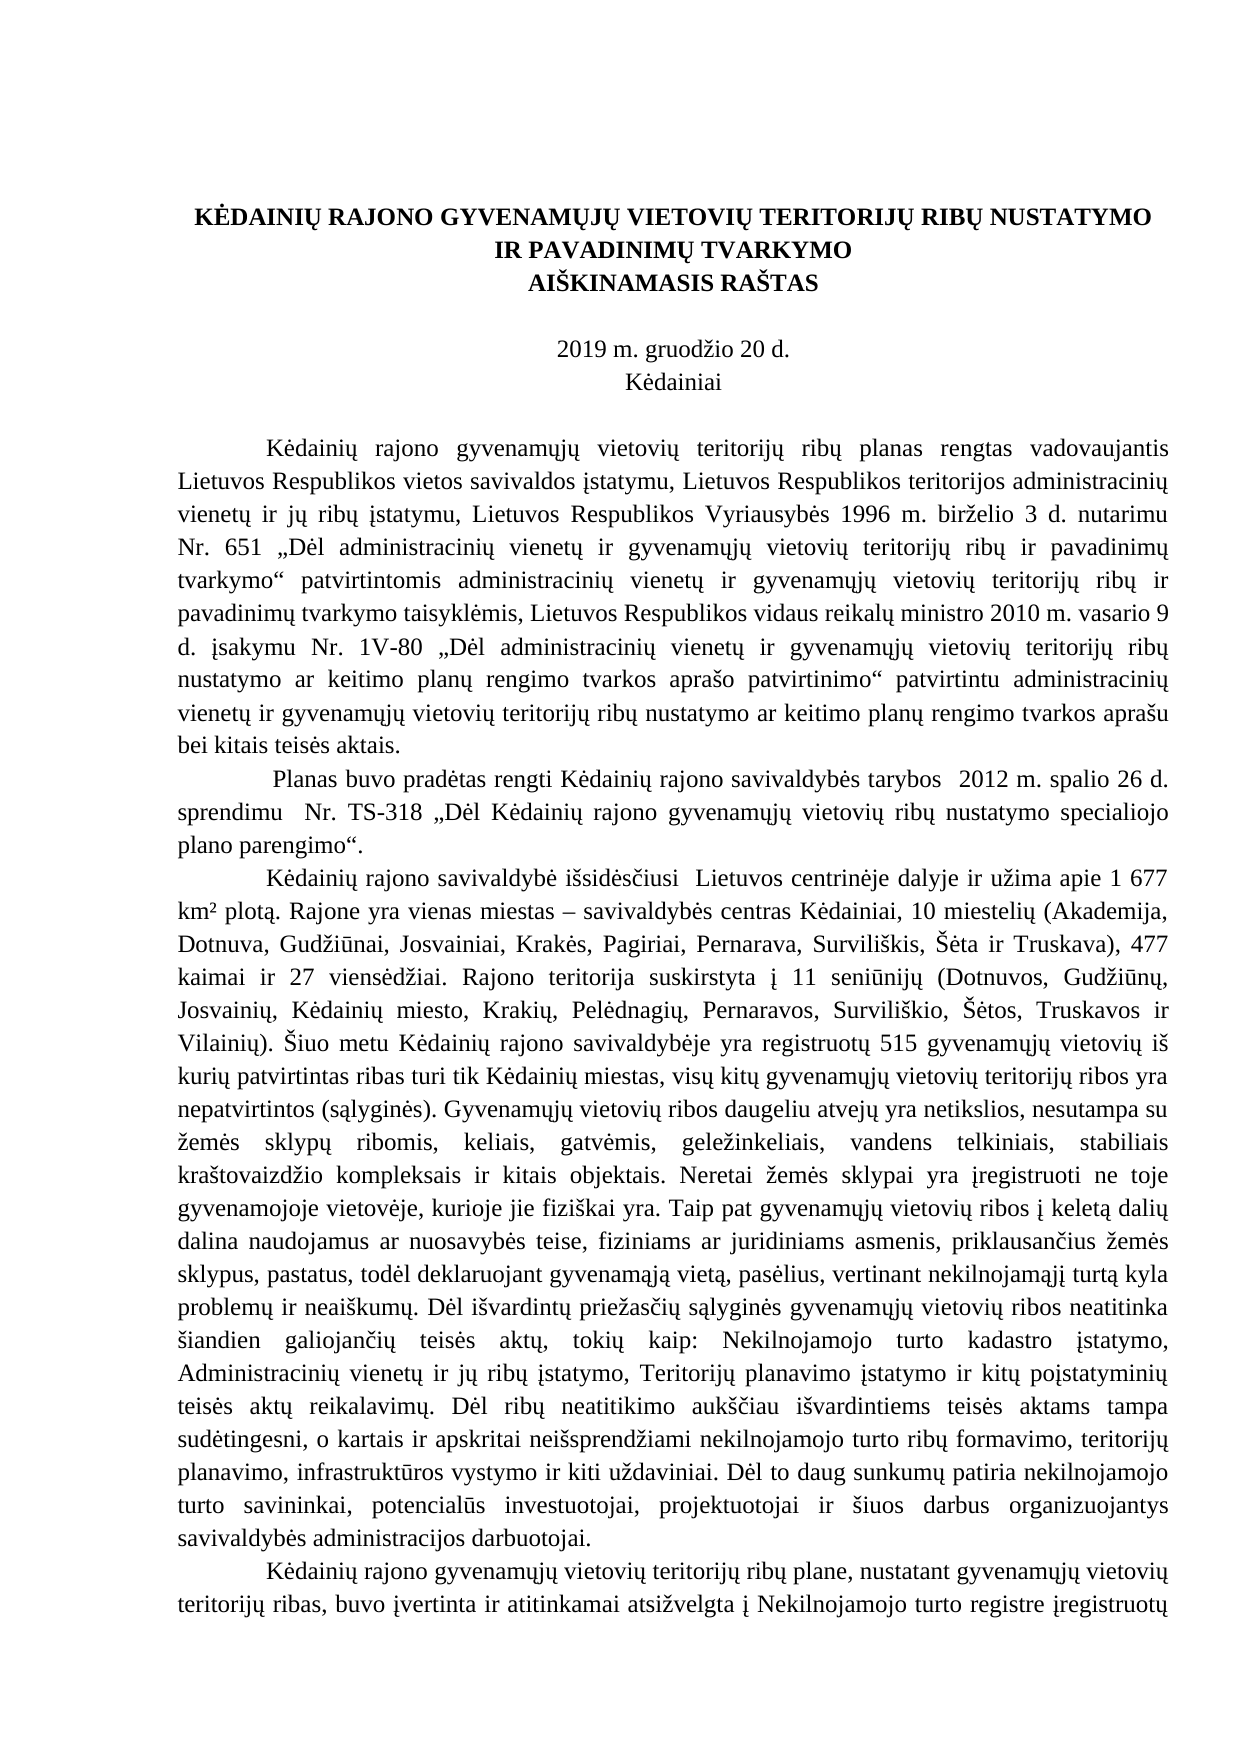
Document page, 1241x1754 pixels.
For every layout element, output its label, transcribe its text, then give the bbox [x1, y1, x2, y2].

text 2019 m. gruodžio 20 d. [177, 334, 1169, 363]
text Kėdainiai [177, 367, 1169, 396]
text Kėdainių rajono gyvenamųjų vietovių teritorijų ribų planas rengtas vadovaujantis Lietuvos Respublikos vietos savivaldos įstatymu, Lietuvos Respublikos teritorijos administracinių vienetų ir jų ribų įstatymu, Lietuvos Respublikos Vyriausybės 1996 m. birželio 3 d. nutarimu Nr. 651 „Dėl administracinių vienetų ir gyvenamųjų vietovių teritorijų ribų ir pavadinimų tvarkymo“ patvirtintomis administracinių vienetų ir gyvenamųjų vietovių teritorijų ribų ir pavadinimų tvarkymo taisyklėmis, Lietuvos Respublikos vidaus reikalų ministro 2010 m. vasario 9 d. įsakymu Nr. 1V-80 „Dėl administracinių vienetų ir gyvenamųjų vietovių teritorijų ribų nustatymo ar keitimo planų rengimo tvarkos aprašo patvirtinimo“ patvirtintu administracinių vienetų ir gyvenamųjų vietovių teritorijų ribų nustatymo ar keitimo planų rengimo tvarkos aprašu bei kitais teisės aktais. [177, 433, 1169, 759]
text Kėdainių rajono gyvenamųjų vietovių teritorijų ribų plane, nustatant gyvenamųjų vietovių teritorijų ribas, buvo įvertinta ir atitinkamai atsižvelgta į Nekilnojamojo turto registre įregistruotų [177, 1556, 1169, 1618]
text Kėdainių rajono savivaldybė išsidėsčiusi Lietuvos centrinėje dalyje ir užima apie 1 677 km² plotą. Rajone yra vienas miestas – savivaldybės centras Kėdainiai, 10 miestelių (Akademija, Dotnuva, Gudžiūnai, Josvainiai, Krakės, Pagiriai, Pernarava, Surviliškis, Šėta ir Truskava), 477 kaimai ir 27 viensėdžiai. Rajono teritorija suskirstyta į 11 seniūnijų (Dotnuvos, Gudžiūnų, Josvainių, Kėdainių miesto, Krakių, Pelėdnagių, Pernaravos, Surviliškio, Šėtos, Truskavos ir Vilainių). Šiuo metu Kėdainių rajono savivaldybėje yra registruotų 515 gyvenamųjų vietovių iš kurių patvirtintas ribas turi tik Kėdainių miestas, visų kitų gyvenamųjų vietovių teritorijų ribos yra nepatvirtintos (sąlyginės). Gyvenamųjų vietovių ribos daugeliu atvejų yra netikslios, nesutampa su žemės sklypų ribomis, keliais, gatvėmis, geležinkeliais, vandens telkiniais, stabiliais kraštovaizdžio kompleksais ir kitais objektais. Neretai žemės sklypai yra įregistruoti ne toje gyvenamojoje vietovėje, kurioje jie fiziškai yra. Taip pat gyvenamųjų vietovių ribos į keletą dalių dalina naudojamus ar nuosavybės teise, fiziniams ar juridiniams asmenis, priklausančius žemės sklypus, pastatus, todėl deklaruojant gyvenamąją vietą, pasėlius, vertinant nekilnojamąjį turtą kyla problemų ir neaiškumų. Dėl išvardintų priežasčių sąlyginės gyvenamųjų vietovių ribos neatitinka šiandien galiojančių teisės aktų, tokių kaip: Nekilnojamojo turto kadastro įstatymo, Administracinių vienetų ir jų ribų įstatymo, Teritorijų planavimo įstatymo ir kitų poįstatyminių teisės aktų reikalavimų. Dėl ribų neatitikimo aukščiau išvardintiems teisės aktams tampa sudėtingesni, o kartais ir apskritai neišsprendžiami nekilnojamojo turto ribų formavimo, teritorijų planavimo, infrastruktūros vystymo ir kiti uždaviniai. Dėl to daug sunkumų patiria nekilnojamojo turto savininkai, potencialūs investuotojai, projektuotojai ir šiuos darbus organizuojantys savivaldybės administracijos darbuotojai. [177, 863, 1169, 1552]
text AIŠKINAMASIS RAŠTAS [177, 268, 1169, 297]
text Planas buvo pradėtas rengti Kėdainių rajono savivaldybės tarybos 2012 m. spalio 26 d. sprendimu Nr. TS-318 „Dėl Kėdainių rajono gyvenamųjų vietovių ribų nustatymo specialiojo plano parengimo“. [177, 764, 1169, 858]
text KĖDAINIŲ RAJONO GYVENAMŲJŲ VIETOVIŲ TERITORIJŲ RIBŲ NUSTATYMO IR PAVADINIMŲ TVARKYMO [177, 202, 1169, 264]
